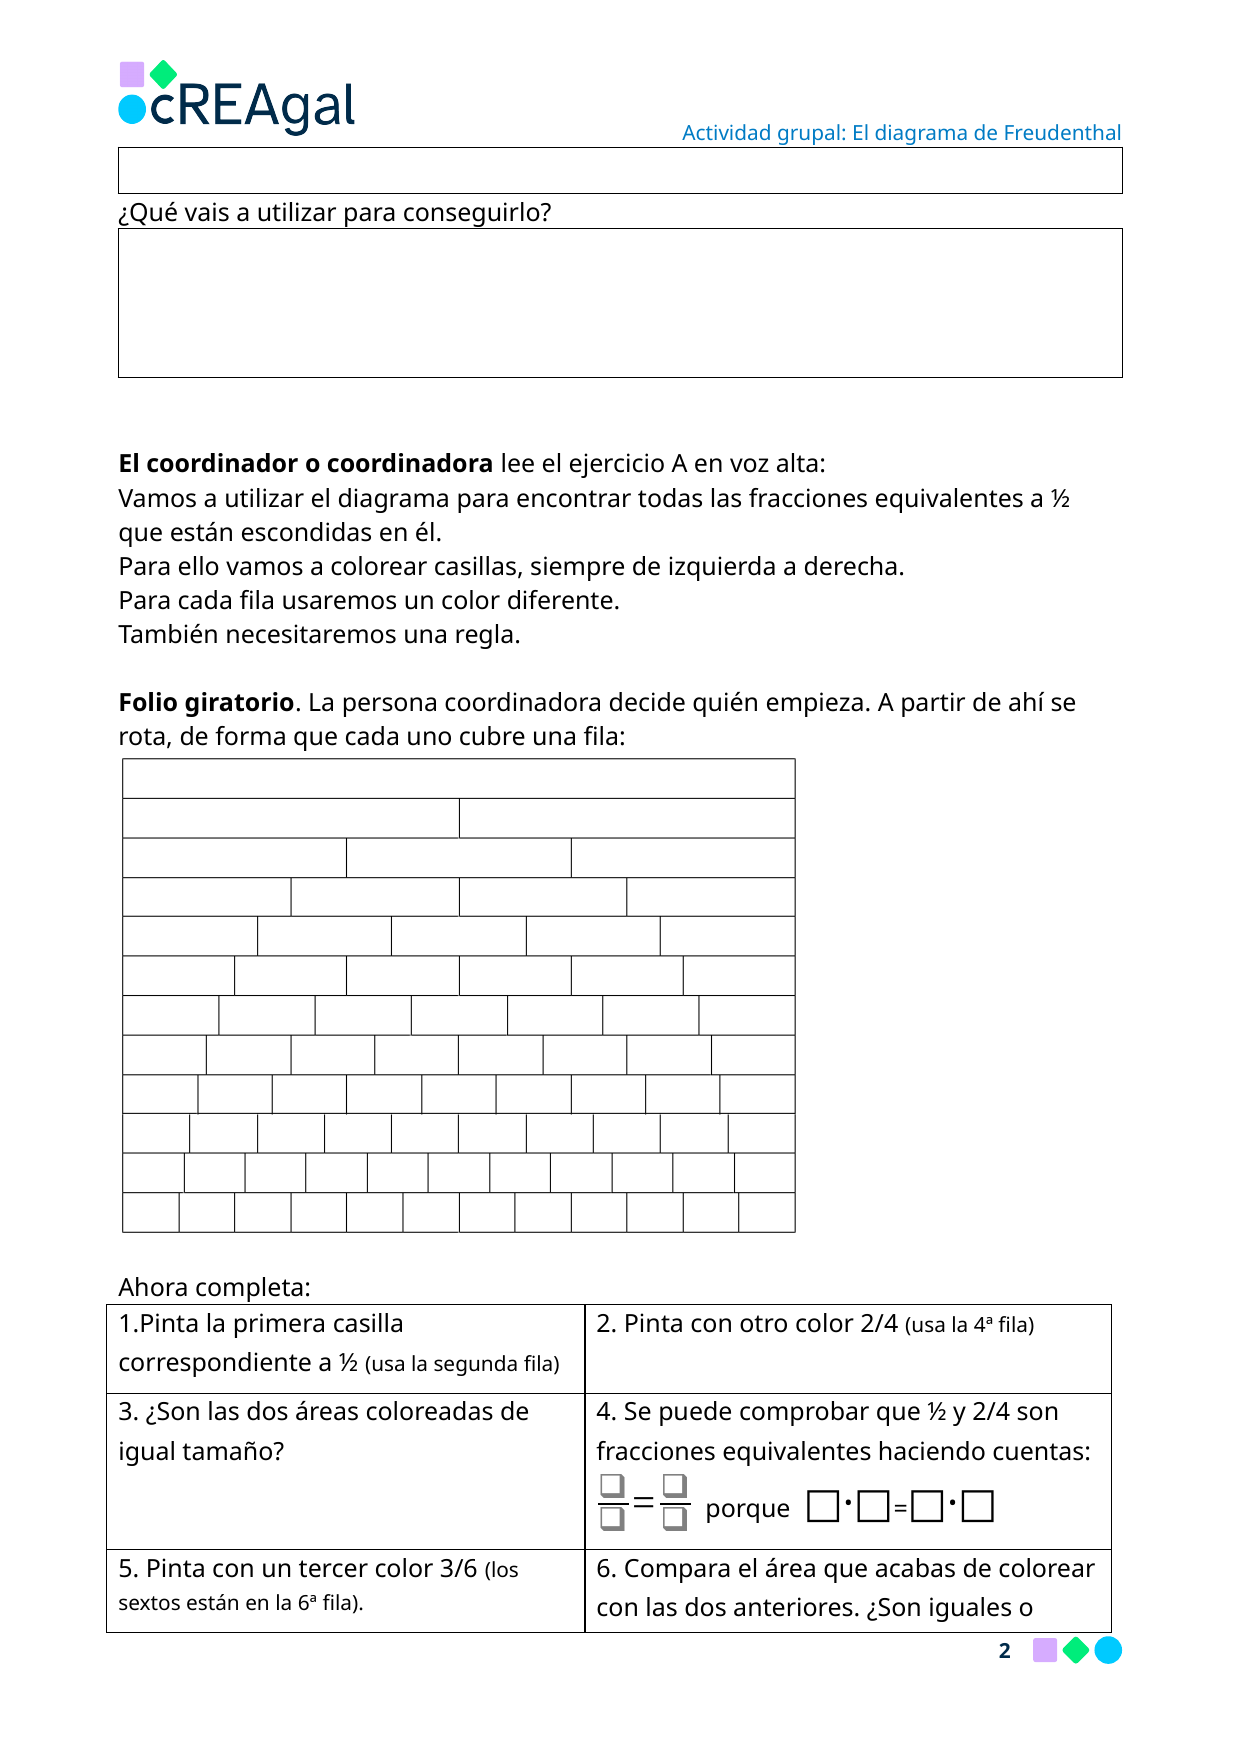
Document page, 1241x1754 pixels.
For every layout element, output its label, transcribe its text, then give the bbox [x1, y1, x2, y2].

text El coordinador o coordinadora lee el ejercicio A en voz alta: [118, 446, 1122, 480]
text Folio giratorio. La persona coordinadora decide quién empieza. A partir de ahí se rota, de forma que cada uno cubre una fila: [118, 684, 1122, 753]
table_cell 5. Pinta con un tercer color 3/6 (los sextos están en la 6ª fila). [107, 1550, 584, 1632]
table_header 1.Pinta la primera casilla correspondiente a ½ (usa la segunda fila) [107, 1305, 584, 1393]
text Ahora completa: [118, 1270, 1122, 1304]
table_header 2. Pinta con otro color 2/4 (usa la 4ª fila) [586, 1305, 1111, 1393]
table_cell 4. Se puede comprobar que ½ y 2/4 son fracciones equivalentes haciendo cuentas: porque □·□=□·□ [586, 1394, 1111, 1549]
text Para ello vamos a colorear casillas, siempre de izquierda a derecha. [118, 548, 1122, 582]
text Vamos a utilizar el diagrama para encontrar todas las fracciones equivalentes a ½ que están escondidas en él. [118, 480, 1122, 548]
table_header [119, 148, 1122, 193]
text ¿Qué vais a utilizar para conseguirlo? [118, 194, 1122, 228]
table_cell 3. ¿Son las dos áreas coloreadas de igual tamaño? [107, 1394, 584, 1549]
text También necesitaremos una regla. [118, 616, 1122, 651]
text Para cada fila usaremos un color diferente. [118, 582, 1122, 616]
picture [118, 60, 355, 136]
table_header [119, 229, 1122, 377]
table_cell 6. Compara el área que acabas de colorear con las dos anteriores. ¿Son iguales o [586, 1550, 1111, 1632]
